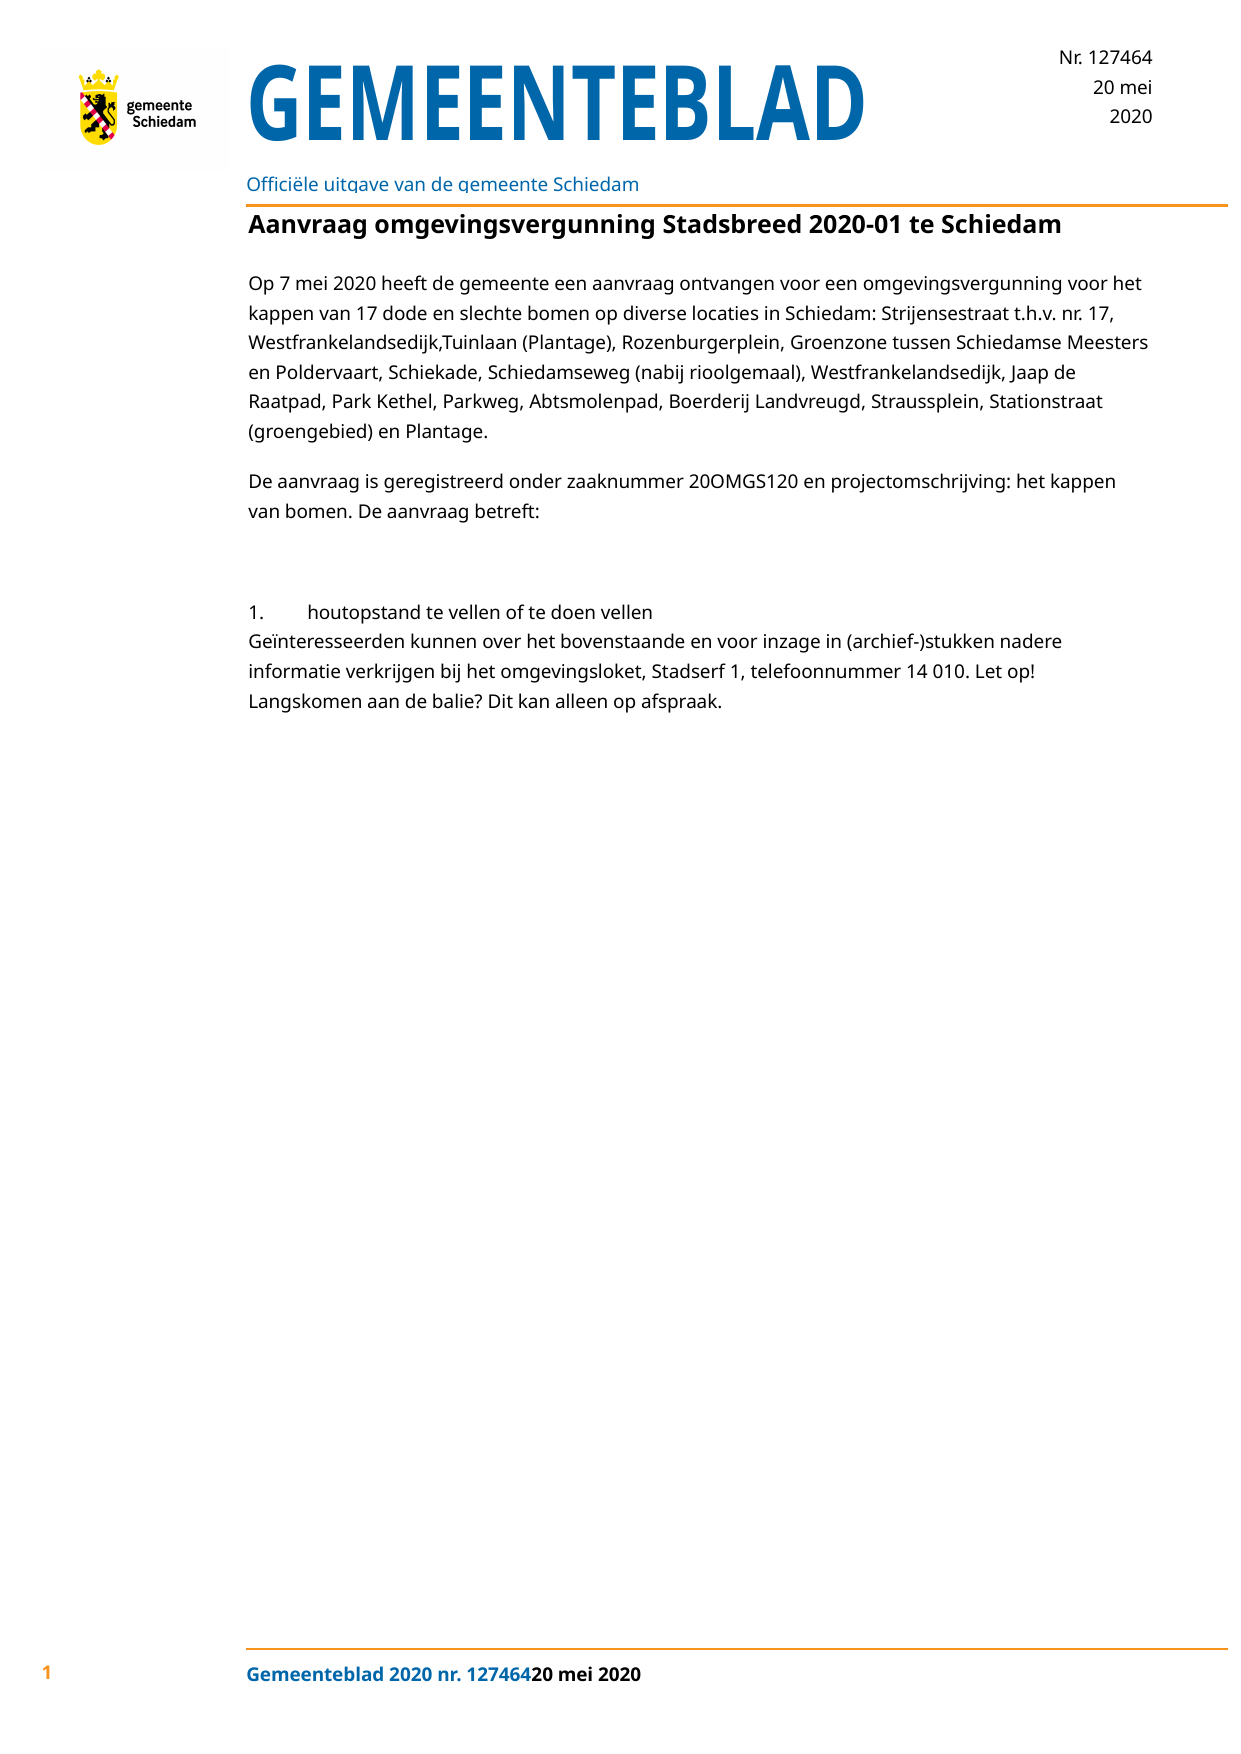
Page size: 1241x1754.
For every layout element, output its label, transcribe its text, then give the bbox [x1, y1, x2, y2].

text Op 7 mei 2020 heeft de gemeente een aanvraag ontvangen voor een omgevingsvergunning voor het kappen van 17 dode en slechte bomen op diverse locaties in Schiedam: Strijensestraat t.h.v. nr. 17, Westfrankelandsedijk,Tuinlaan (Plantage), Rozenburgerplein, Groenzone tussen Schiedamse Meesters en Poldervaart, Schiekade, Schiedamseweg (nabij rioolgemaal), Westfrankelandsedijk, Jaap de Raatpad, Park Kethel, Parkweg, Abtsmolenpad, Boerderij Landvreugd, Straussplein, Stationstraat (groengebied) en Plantage. [248, 270, 1152, 444]
text Aanvraag omgevingsvergunning Stadsbreed 2020-01 te Schiedam [248, 207, 1152, 241]
text De aanvraag is geregistreerd onder zaaknummer 20OMGS120 en projectomschrijving: het kappen van bomen. De aanvraag betreft: [248, 469, 1152, 524]
picture [41, 47, 231, 172]
text Geïnteresseerden kunnen over het bovenstaande en voor inzage in (archief-)stukken nadere informatie verkrijgen bij het omgevingsloket, Stadserf 1, telefoonnummer 14 010. Let op! Langskomen aan de balie? Dit kan alleen op afspraak. [248, 629, 1152, 713]
list houtopstand te vellen of te doen vellen [248, 599, 1152, 625]
